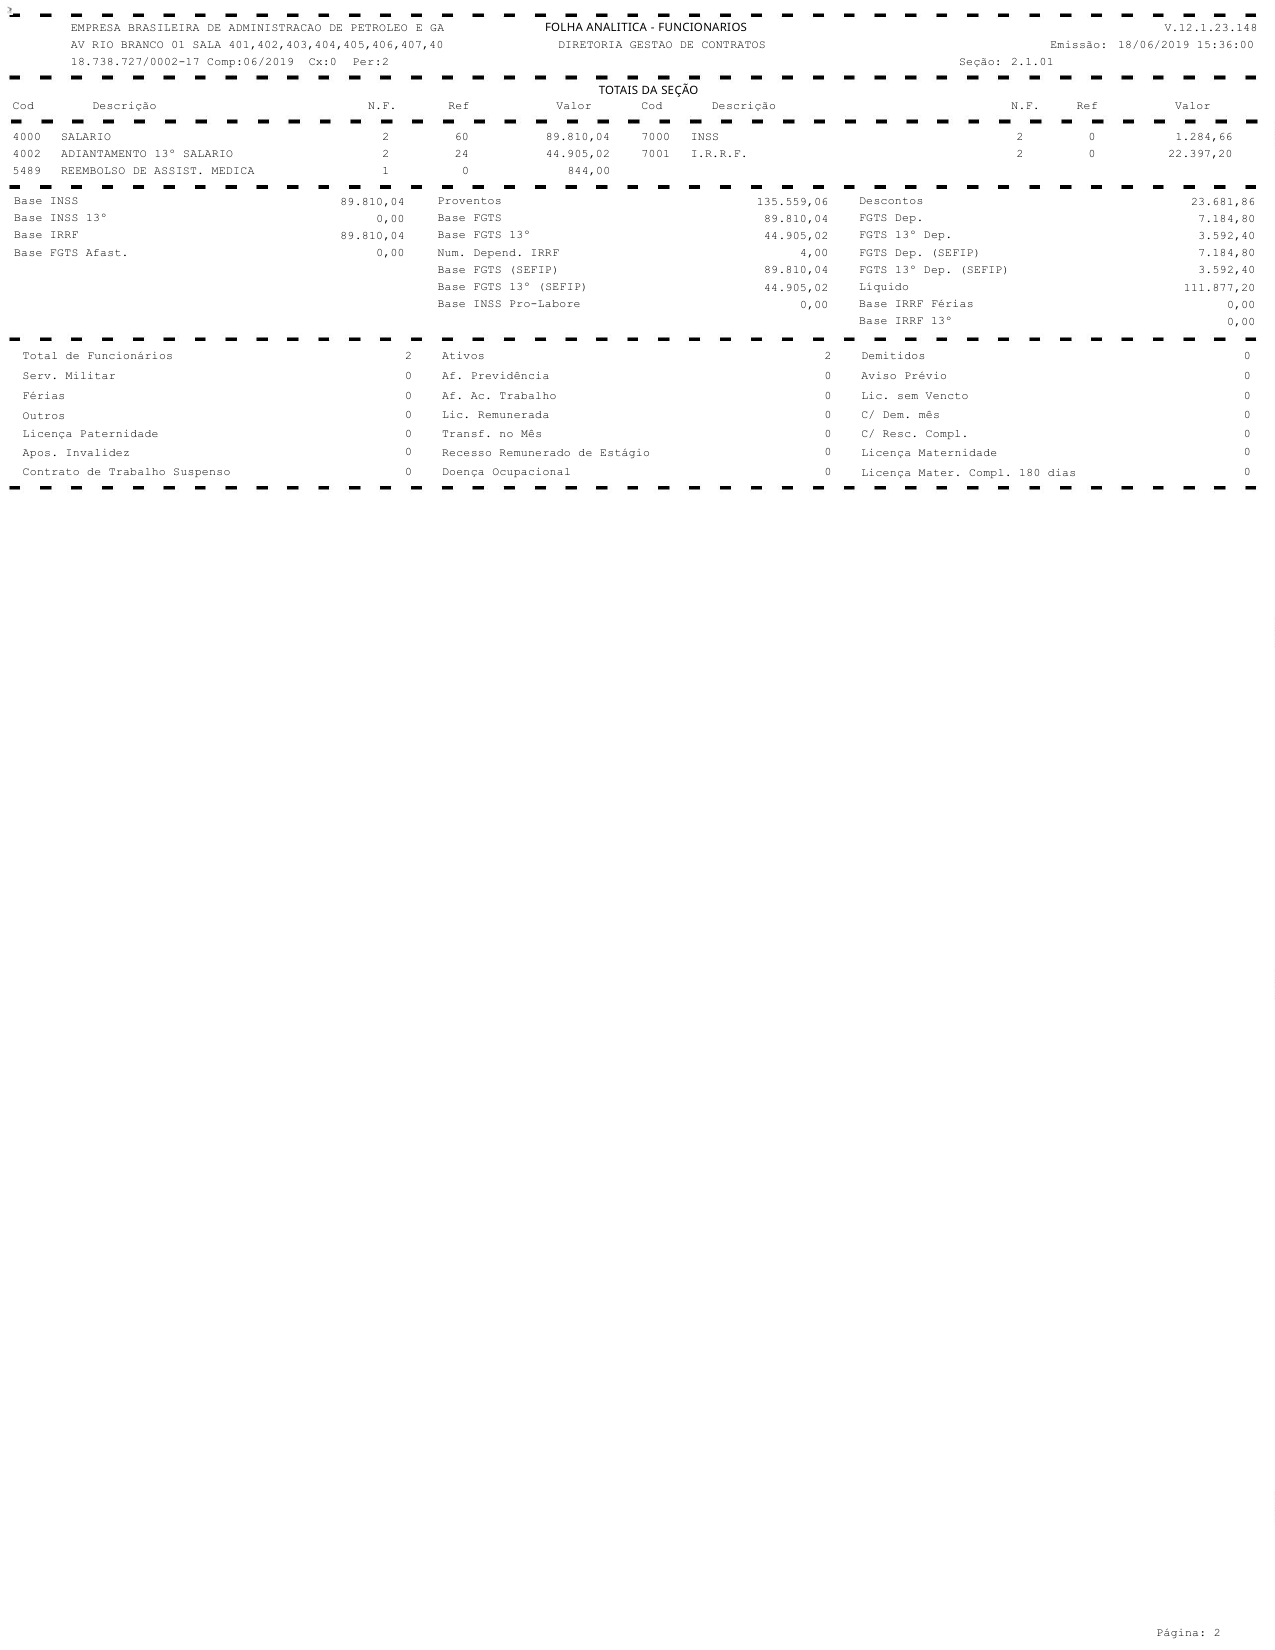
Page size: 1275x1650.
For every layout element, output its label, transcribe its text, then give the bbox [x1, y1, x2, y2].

text Página: 2 [1156, 1626, 1237, 1639]
text 4,00 [800, 246, 846, 259]
text Total de Funcionários [22, 348, 196, 362]
text Ref [1076, 98, 1115, 112]
text 0 [824, 408, 849, 422]
text Base FGTS Afast. [14, 245, 146, 259]
text 3.592,40 [1198, 229, 1273, 242]
text Cod [641, 98, 680, 112]
text Base FGTS [437, 211, 519, 224]
text N.F. [368, 98, 414, 112]
text 0,00 [376, 212, 422, 225]
text 44.905,02 [764, 229, 846, 242]
text 18/06/2019 15:36:00 [1118, 37, 1275, 51]
text 60 [454, 129, 486, 143]
text 2 [382, 146, 406, 160]
text FGTS Dep. [859, 211, 941, 224]
text 135.559,06 [757, 195, 846, 208]
text 0,00 [376, 246, 422, 259]
text Base IRRF [14, 228, 124, 242]
text Proventos [437, 194, 519, 207]
text C/ Dem. mês [861, 408, 986, 422]
text AV RIO BRANCO 01 SALA 401,402,403,404,405,406,407,40 [71, 37, 469, 51]
text Seção: 2.1.01 [959, 54, 1130, 68]
text Af. Ac. Trabalho [442, 388, 574, 402]
text 0 [1244, 465, 1268, 478]
text 0 [1244, 388, 1268, 402]
text Lic. Remunerada [442, 408, 574, 422]
text 7.184,80 [1198, 212, 1273, 225]
text Aviso Prévio [861, 368, 964, 382]
text 7001 [641, 146, 687, 160]
text 2 [824, 348, 849, 362]
text 0,00 [800, 297, 846, 311]
text 4 [12, 129, 19, 143]
text Base INSS Pro-Labore [437, 296, 611, 310]
text Licença Maternidade [861, 445, 1018, 459]
text Af. Previdência [442, 368, 574, 382]
text 44.905,02 [546, 146, 627, 160]
text Base IRRF Férias [859, 297, 991, 310]
text 4 [12, 146, 19, 160]
text 2 [405, 348, 429, 362]
text 0 [405, 445, 429, 458]
text 3.592,40 [1198, 263, 1273, 277]
text N.F. [1011, 98, 1057, 112]
text Emissão: [1050, 37, 1118, 51]
text Doença Ocupacional [442, 465, 675, 478]
text FOLHA ANALITICA - FUNCIONARIOS [545, 20, 785, 34]
text FGTS 13º Dep. (SEFIP) [859, 262, 1033, 276]
text Líquido [859, 279, 1033, 293]
text Base INSS [14, 194, 96, 207]
text INSS [691, 129, 765, 143]
picture [0, 0, 1275, 1650]
text Ref [448, 98, 487, 112]
text 0 [405, 426, 429, 440]
text ADIANTAMENTO 13º SALARIO [61, 146, 280, 160]
text Outros [22, 408, 83, 422]
text Valor [556, 98, 609, 112]
text FGTS 13º Dep. [859, 228, 1033, 242]
text 0 [1088, 146, 1113, 160]
text SALARIO [61, 129, 128, 143]
text Num. Depend. IRRF [437, 245, 578, 259]
text 7000 [641, 129, 687, 143]
text 23.681,86 [1191, 195, 1273, 208]
text 002 [19, 146, 58, 160]
text Férias [22, 388, 83, 402]
text Descrição [92, 98, 174, 112]
text Descrição [711, 98, 793, 112]
text Base FGTS (SEFIP) [437, 262, 578, 276]
text 0,00 [1227, 297, 1273, 311]
text 0 [1244, 445, 1268, 458]
text 0 [1244, 368, 1268, 382]
text DIRETORIA GESTAO DE CONTRATOS [558, 37, 791, 51]
text 0 [824, 426, 849, 440]
text 0 [1244, 348, 1268, 362]
text Demitidos [861, 348, 943, 362]
text Licença Mater. Compl. 180 dias [861, 465, 1102, 479]
text Recesso Remunerado de Estágio [442, 445, 675, 459]
text 489 [19, 163, 58, 177]
text 111.877,20 [1184, 280, 1273, 294]
text Ativos [442, 348, 502, 362]
text 0 [1244, 426, 1268, 440]
text Base IRRF 13º [859, 314, 991, 327]
text 2 [382, 129, 406, 143]
text Descontos [859, 194, 941, 207]
text I.R.R.F. [691, 146, 765, 160]
text 000 [19, 129, 58, 143]
text 0 [824, 445, 849, 458]
text 7.184,80 [1198, 246, 1273, 259]
text 1.284,66 [1175, 129, 1250, 143]
text 44.905,02 [764, 280, 846, 294]
text 0 [824, 465, 849, 478]
text Base FGTS 13º (SEFIP) [437, 279, 611, 293]
text EMPRESA BRASILEIRA DE ADMINISTRACAO DE PETROLEO E GA [71, 20, 469, 34]
text Valor [1175, 98, 1228, 112]
text Licença Paternidade [22, 427, 256, 440]
text REEMBOLSO DE ASSIST. MEDICA [61, 163, 280, 177]
text Apos. Invalidez [22, 445, 256, 459]
text 89.810,04 [340, 195, 422, 208]
text 0,00 [1227, 314, 1273, 328]
text 22.397,20 [1168, 146, 1250, 160]
text Contrato de Trabalho Suspenso [22, 465, 256, 478]
text 0 [405, 465, 429, 478]
text C/ Resc. Compl. [861, 427, 1018, 440]
text 0 [824, 388, 849, 402]
text 0 [1088, 129, 1113, 143]
text 89.810,04 [546, 129, 627, 143]
text 8.738.727/0002-17 Comp:06/2019 Cx:0 Per:2 [78, 54, 414, 68]
text 0 [405, 368, 429, 382]
text 5 [12, 163, 19, 177]
text Base FGTS 13º [437, 228, 548, 242]
text V.12.1.23.148 [1164, 20, 1275, 34]
text 0 [405, 388, 429, 402]
text Base INSS 13º [14, 211, 124, 224]
text Cod [12, 98, 51, 112]
text 2 [1016, 146, 1041, 160]
text TOTAIS DA SEÇÃO [598, 84, 723, 97]
text 0 [824, 368, 849, 382]
text 89.810,04 [764, 212, 846, 225]
text 24 [454, 146, 486, 160]
text FGTS Dep. (SEFIP) [859, 245, 1033, 259]
text 89.810,04 [340, 229, 422, 242]
text Serv. Militar [22, 368, 196, 382]
text 0 [1244, 408, 1268, 422]
text 0 [405, 408, 429, 422]
text Transf. no Mês [442, 426, 574, 440]
text 2 [1016, 129, 1041, 143]
text 1 [71, 54, 78, 68]
text Lic. sem Vencto [861, 388, 986, 402]
text 844,00 [567, 163, 627, 177]
text 1 [382, 163, 406, 177]
text 89.810,04 [764, 263, 846, 277]
text 0 [462, 163, 486, 177]
